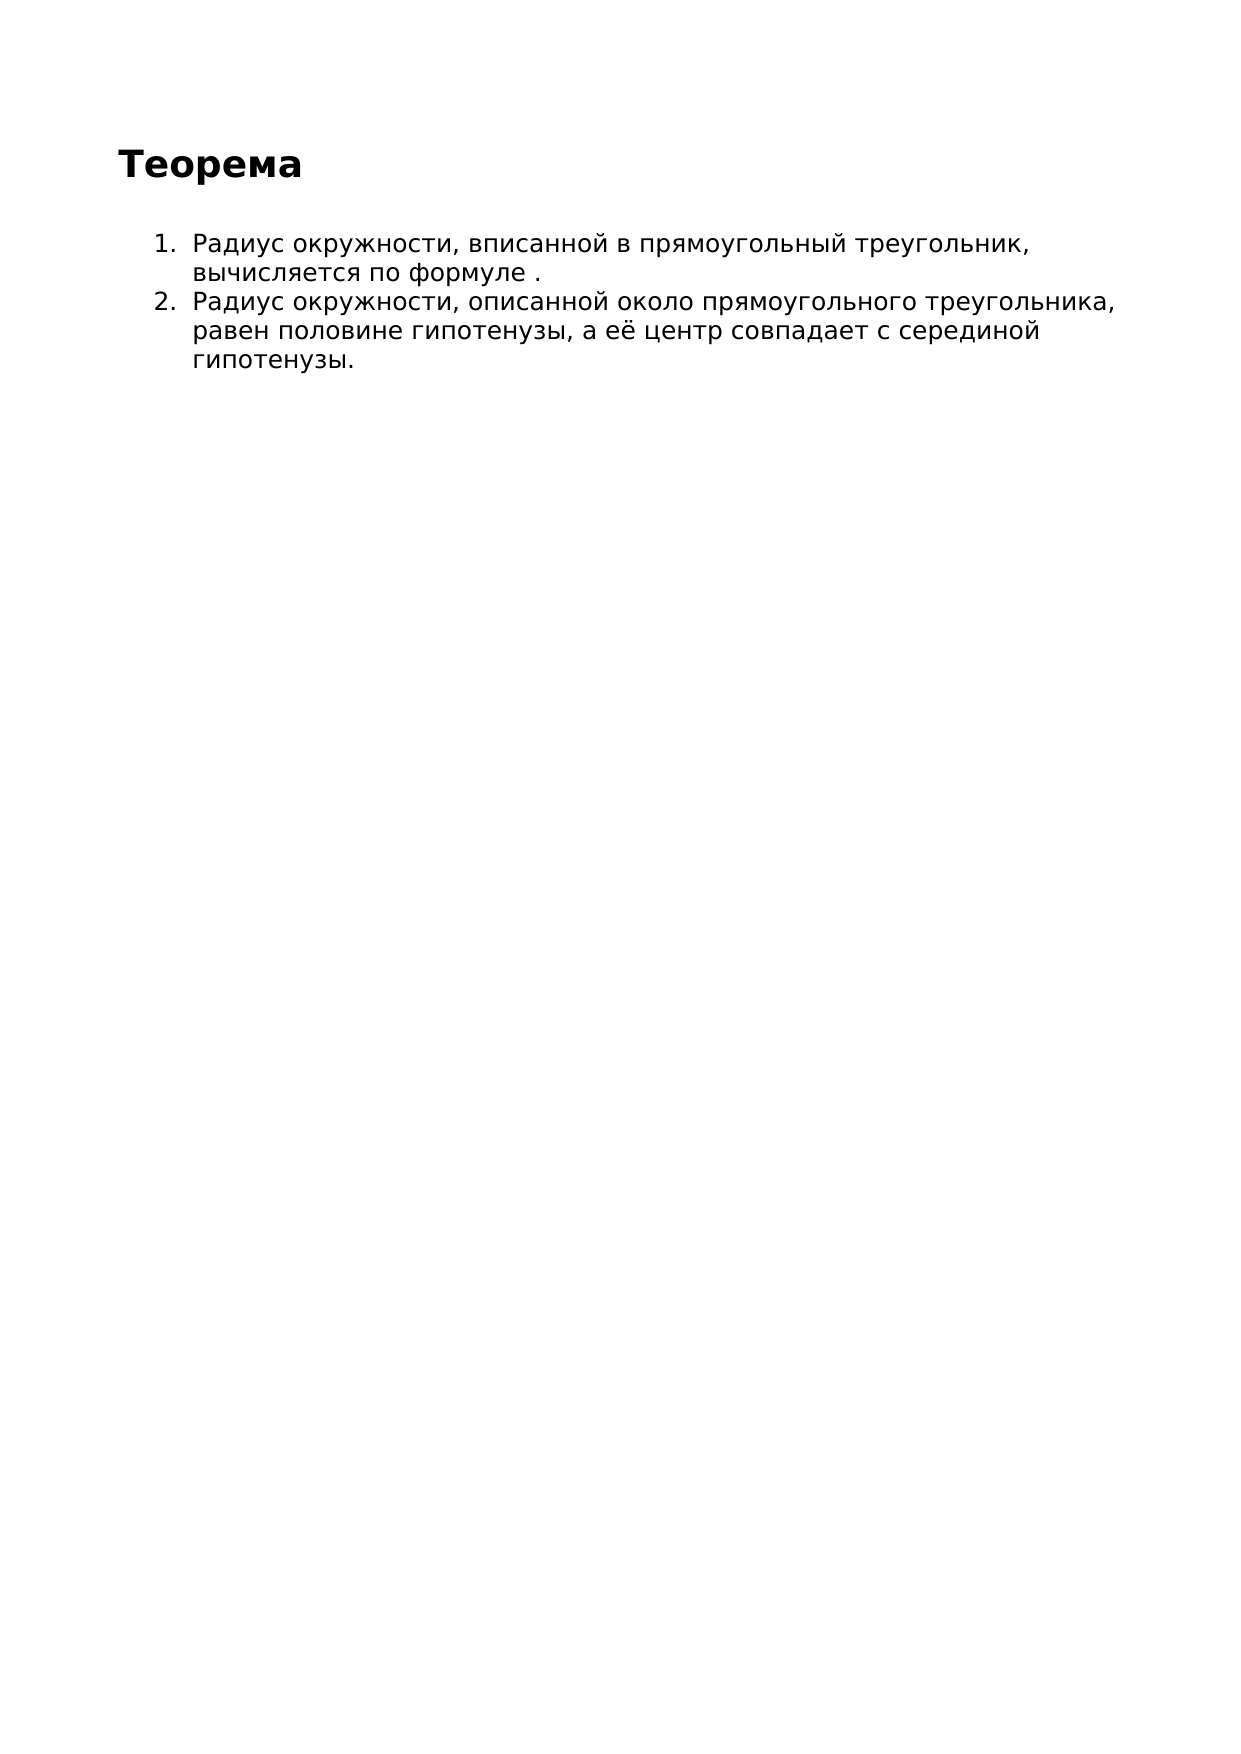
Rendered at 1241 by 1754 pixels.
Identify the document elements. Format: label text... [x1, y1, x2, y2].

subtitle Теорема [118, 143, 1122, 187]
list Радиус окружности, описанной около прямоугольного треугольника, равен половине гипотенузы, а её центр совпадает с серединой гипотенузы. [177, 287, 1122, 374]
list Радиус окружности, вписанной в прямоугольный треугольник, вычисляется по формуле . [177, 229, 1122, 287]
